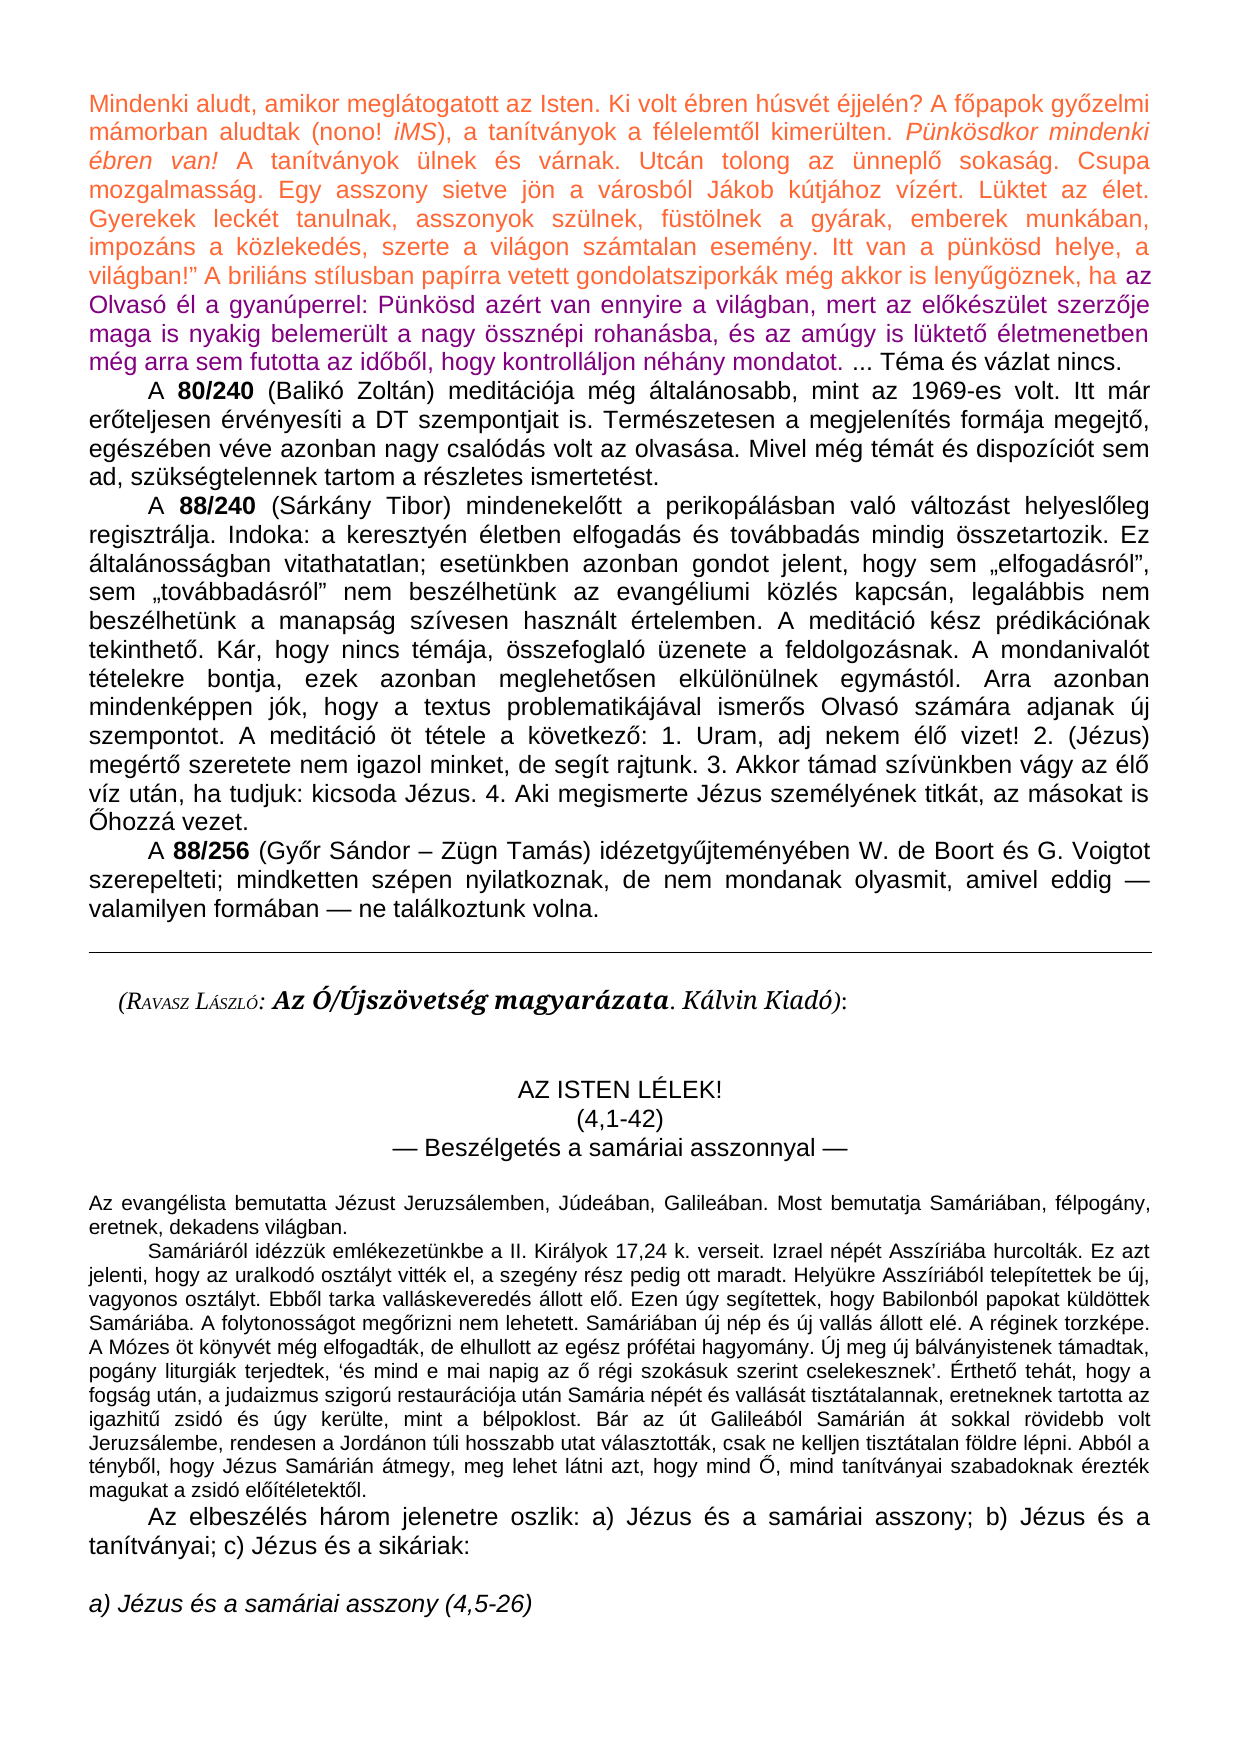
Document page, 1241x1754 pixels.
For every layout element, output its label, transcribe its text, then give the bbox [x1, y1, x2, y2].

text (Ravasz László: Az Ó/Újszövetség magyarázata. Kálvin Kiadó): [88, 953, 1152, 1046]
text a) Jézus és a samáriai asszony (4,5-26) [88, 1589, 1152, 1618]
text AZ ISTEN LÉLEK! (4,1-42) — Beszélgetés a samáriai asszonnyal — [88, 1075, 1152, 1161]
text Samáriáról idézzük emlékezetünkbe a II. Királyok 17,24 k. verseit. Izrael népét Asszíriába hurcolták. Ez azt jelenti, hogy az uralkodó osztályt vitték el, a szegény rész pedig ott maradt. Helyükre Asszíriából telepítettek be új, vagyonos osztályt. Ebből tarka valláskeveredés állott elő. Ezen úgy segítettek, hogy Babilonból papokat küldöttek Samáriába. A folytonosságot megőrizni nem lehetett. Samáriában új nép és új vallás állott elé. A réginek torzképe. A Mózes öt könyvét még elfogadták, de elhullott az egész prófétai hagyomány. Új meg új bálványistenek támadtak, pogány liturgiák terjedtek, ‘és mind e mai napig az ő régi szokásuk szerint cselekesznek’. Érthető tehát, hogy a fogság után, a judaizmus szigorú restaurációja után Samária népét és vallását tisztátalannak, eretneknek tartotta az igazhitű zsidó és úgy kerülte, mint a bélpoklost. Bár az út Galileából Samárián át sokkal rövidebb volt Jeruzsálembe, rendesen a Jordánon túli hosszabb utat választották, csak ne kelljen tisztátalan földre lépni. Abból a tényből, hogy Jézus Samárián átmegy, meg lehet látni azt, hogy mind Ő, mind tanítványai szabadoknak érezték magukat a zsidó előítéletektől. [88, 1239, 1152, 1502]
text A 88/256 (Győr Sándor – Zügn Tamás) idézetgyűjteményében W. de Boort és G. Voigtot szerepelteti; mindketten szépen nyilatkoznak, de nem mondanak olyasmit, amivel eddig ― valamilyen formában ― ne találkoztunk volna. [88, 836, 1152, 922]
text Az elbeszélés három jelenetre oszlik: a) Jézus és a samáriai asszony; b) Jézus és a tanítványai; c) Jézus és a sikáriak: [88, 1502, 1152, 1560]
text A 88/240 (Sárkány Tibor) mindenekelőtt a perikopálásban való változást helyeslőleg regisztrálja. Indoka: a keresztyén életben elfogadás és továbbadás mindig összetartozik. Ez általánosságban vitathatatlan; esetünkben azonban gondot jelent, hogy sem „elfogadásról”, sem „továbbadásról” nem beszélhetünk az evangéliumi közlés kapcsán, legalábbis nem beszélhetünk a manapság szívesen használt értelemben. A meditáció kész prédikációnak tekinthető. Kár, hogy nincs témája, összefoglaló üzenete a feldolgozásnak. A mondanivalót tételekre bontja, ezek azonban meglehetősen elkülönülnek egymástól. Arra azonban mindenképpen jók, hogy a textus problematikájával ismerős Olvasó számára adjanak új szempontot. A meditáció öt tétele a következő: 1. Uram, adj nekem élő vizet! 2. (Jézus) megértő szeretete nem igazol minket, de segít rajtunk. 3. Akkor támad szívünkben vágy az élő víz után, ha tudjuk: kicsoda Jézus. 4. Aki megismerte Jézus személyének titkát, az másokat is Őhozzá vezet. [88, 491, 1152, 836]
text Az evangélista bemutatta Jézust Jeruzsálemben, Júdeában, Galileában. Most bemutatja Samáriában, félpogány, eretnek, dekadens világban. [88, 1191, 1152, 1239]
text Mindenki aludt, amikor meglátogatott az Isten. Ki volt ébren húsvét éjjelén? A főpapok győzelmi mámorban aludtak (nono! iMS), a tanítványok a félelemtől kimerülten. Pünkösdkor mindenki ébren van! A tanítványok ülnek és várnak. Utcán tolong az ünneplő sokaság. Csupa mozgalmasság. Egy asszony sietve jön a városból Jákob kútjához vízért. Lüktet az élet. Gyerekek leckét tanulnak, asszonyok szülnek, füstölnek a gyárak, emberek munkában, impozáns a közlekedés, szerte a világon számtalan esemény. Itt van a pünkösd helye, a világban!” A briliáns stílusban papírra vetett gondolatsziporkák még akkor is lenyűgöznek, ha az Olvasó él a gyanúperrel: Pünkösd azért van ennyire a világban, mert az előkészület szerzője maga is nyakig belemerült a nagy össznépi rohanásba, és az amúgy is lüktető életmenetben még arra sem futotta az időből, hogy kontrolláljon néhány mondatot. ... Téma és vázlat nincs. [88, 88, 1152, 376]
text A 80/240 (Balikó Zoltán) meditációja még általánosabb, mint az 1969-es volt. Itt már erőteljesen érvényesíti a DT szempontjait is. Természetesen a megjelenítés formája megejtő, egészében véve azonban nagy csalódás volt az olvasása. Mivel még témát és dispozíciót sem ad, szükségtelennek tartom a részletes ismertetést. [88, 376, 1152, 491]
